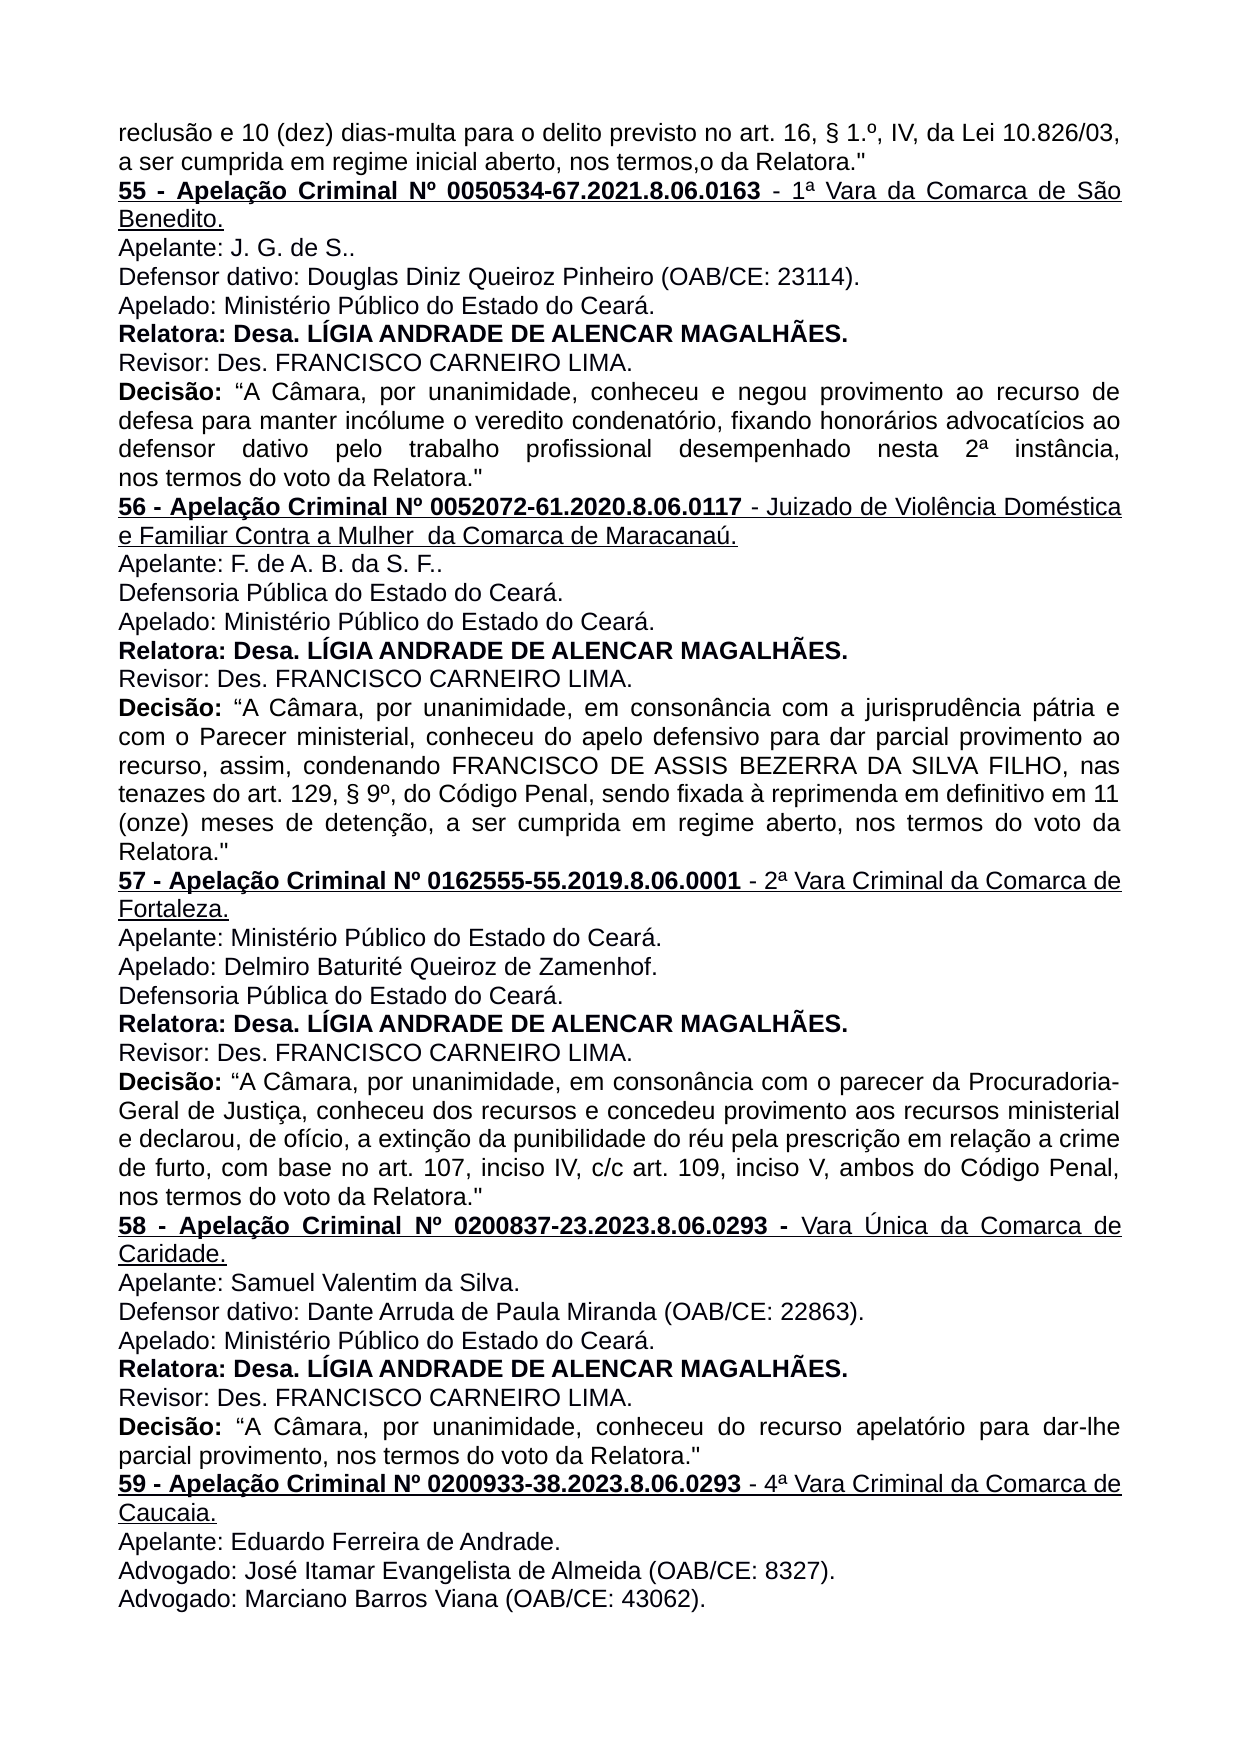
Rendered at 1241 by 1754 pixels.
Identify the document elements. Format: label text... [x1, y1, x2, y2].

text 56 - Apelação Criminal Nº 0052072-61.2020.8.06.0117 - Juizado de Violência Doméstica [118, 492, 1122, 517]
text Revisor: Des. FRANCISCO CARNEIRO LIMA. [118, 1383, 1122, 1412]
text Fortaleza. [118, 892, 1122, 923]
text Apelado: Delmiro Baturité Queiroz de Zamenhof. [118, 952, 1122, 981]
text Caucaia. [118, 1496, 1122, 1527]
text Apelado: Ministério Público do Estado do Ceará. [118, 607, 1122, 636]
text Relatora: Desa. LÍGIA ANDRADE DE ALENCAR MAGALHÃES. [118, 1354, 1122, 1383]
text Apelante: Samuel Valentim da Silva. [118, 1268, 1122, 1297]
text 55 - Apelação Criminal Nº 0050534-67.2021.8.06.0163 - 1ª Vara da Comarca de São [118, 176, 1122, 201]
text Revisor: Des. FRANCISCO CARNEIRO LIMA. [118, 1038, 1122, 1067]
text Advogado: Marciano Barros Viana (OAB/CE: 43062). [118, 1584, 1122, 1613]
text Relatora: Desa. LÍGIA ANDRADE DE ALENCAR MAGALHÃES. [118, 636, 1122, 664]
text Caridade. [118, 1237, 1122, 1268]
text Relatora: Desa. LÍGIA ANDRADE DE ALENCAR MAGALHÃES. [118, 1009, 1122, 1038]
text Defensor dativo: Douglas Diniz Queiroz Pinheiro (OAB/CE: 23114). [118, 262, 1122, 291]
text Advogado: José Itamar Evangelista de Almeida (OAB/CE: 8327). [118, 1556, 1122, 1584]
text Revisor: Des. FRANCISCO CARNEIRO LIMA. [118, 348, 1122, 377]
text Decisão: “A Câmara, por unanimidade, conheceu do recurso apelatório para dar-lhe parcial provimento, nos termos do voto da Relatora." [118, 1412, 1122, 1469]
text Decisão: “A Câmara, por unanimidade, em consonância com o parecer da Procuradoria-Geral de Justiça, conheceu dos recursos e concedeu provimento aos recursos ministerial e declarou, de ofício, a extinção da punibilidade do réu pela prescrição em relação a crime de furto, com base no art. 107, inciso IV, c/c art. 109, inciso V, ambos do Código Penal, nos termos do voto da Relatora." [118, 1067, 1122, 1211]
text Apelado: Ministério Público do Estado do Ceará. [118, 1326, 1122, 1354]
text Benedito. [118, 202, 1122, 233]
text 57 - Apelação Criminal Nº 0162555-55.2019.8.06.0001 - 2ª Vara Criminal da Comarca de [118, 866, 1122, 891]
text e Familiar Contra a Mulher da Comarca de Maracanaú. [118, 518, 1122, 549]
text Decisão: “A Câmara, por unanimidade, em consonância com a jurisprudência pátria e com o Parecer ministerial, conheceu do apelo defensivo para dar parcial provimento ao recurso, assim, condenando FRANCISCO DE ASSIS BEZERRA DA SILVA FILHO, nas tenazes do art. 129, § 9º, do Código Penal, sendo fixada à reprimenda em definitivo em 11 (onze) meses de detenção, a ser cumprida em regime aberto, nos termos do voto da Relatora." [118, 693, 1122, 866]
text Defensor dativo: Dante Arruda de Paula Miranda (OAB/CE: 22863). [118, 1297, 1122, 1326]
text Apelado: Ministério Público do Estado do Ceará. [118, 291, 1122, 319]
text Apelante: Ministério Público do Estado do Ceará. [118, 923, 1122, 952]
text Relatora: Desa. LÍGIA ANDRADE DE ALENCAR MAGALHÃES. [118, 319, 1122, 348]
text Defensoria Pública do Estado do Ceará. [118, 578, 1122, 607]
text 58 - Apelação Criminal Nº 0200837-23.2023.8.06.0293 - Vara Única da Comarca de [118, 1211, 1122, 1236]
text Decisão: “A Câmara, por unanimidade, conheceu e negou provimento ao recurso de defesa para manter incólume o veredito condenatório, fixando honorários advocatícios ao defensor dativo pelo trabalho profissional desempenhado nesta 2ª instância, nos termos do voto da Relatora." [118, 377, 1122, 492]
text 59 - Apelação Criminal Nº 0200933-38.2023.8.06.0293 - 4ª Vara Criminal da Comarca de [118, 1469, 1122, 1494]
text Revisor: Des. FRANCISCO CARNEIRO LIMA. [118, 664, 1122, 693]
text Defensoria Pública do Estado do Ceará. [118, 981, 1122, 1009]
text Apelante: J. G. de S.. [118, 233, 1122, 262]
text Apelante: F. de A. B. da S. F.. [118, 549, 1122, 578]
text Apelante: Eduardo Ferreira de Andrade. [118, 1527, 1122, 1556]
text reclusão e 10 (dez) dias-multa para o delito previsto no art. 16, § 1.º, IV, da Lei 10.826/03, a ser cumprida em regime inicial aberto, nos termos,o da Relatora." [118, 118, 1122, 176]
